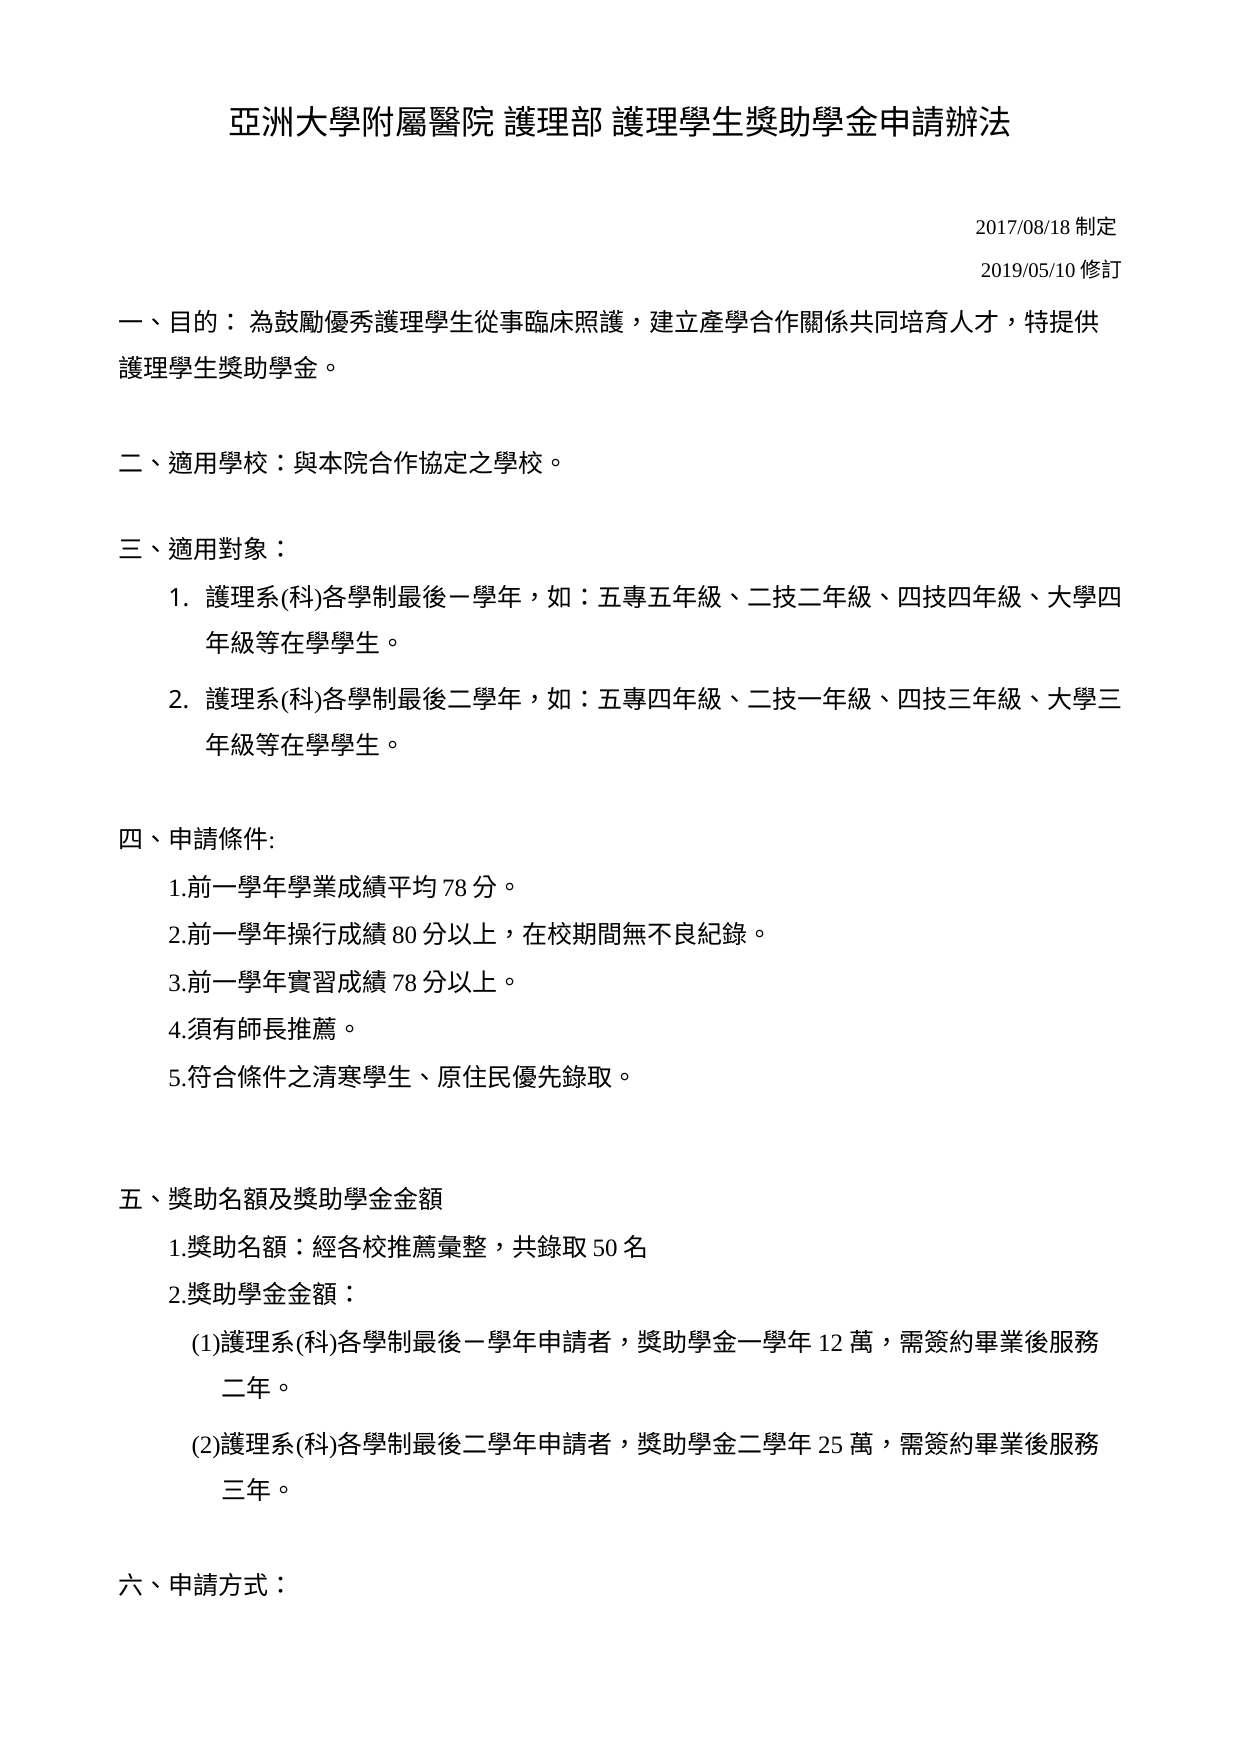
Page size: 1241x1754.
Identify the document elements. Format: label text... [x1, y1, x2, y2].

list 護理系(科)各學制最後ㄧ學年，如：五專五年級、二技二年級、四技四年級、大學四年級等在學學生。 [168, 577, 1122, 659]
text 1.前一學年學業成績平均78分。 [168, 867, 1122, 904]
text 2.前一學年操行成績80分以上，在校期間無不良紀錄。 [168, 915, 1122, 951]
text 亞洲大學附屬醫院 護理部 護理學生獎助學金申請辦法 [228, 96, 1020, 144]
text 二、適用學校：與本院合作協定之學校。 [118, 444, 1122, 480]
text 4.須有師長推薦。 [168, 1009, 1122, 1046]
text 三、適用對象： [118, 530, 1122, 566]
text 1.獎助名額：經各校推薦彙整，共錄取 50 名 [168, 1227, 1122, 1264]
text 2017/08/18 制定 [170, 210, 1122, 240]
text (2)護理系(科)各學制最後二學年申請者，獎助學金二學年 25 萬，需簽約畢業後服務三年。 [191, 1424, 1122, 1507]
text 2.獎助學金金額： [168, 1275, 1122, 1311]
list 護理系(科)各學制最後二學年，如：五專四年級、二技一年級、四技三年級、大學三年級等在學學生。 [168, 679, 1122, 762]
text (1)護理系(科)各學制最後ㄧ學年申請者，獎助學金一學年 12 萬，需簽約畢業後服務二年。 [191, 1322, 1122, 1404]
text 3.前一學年實習成績78分以上。 [168, 962, 1122, 998]
text 四、申請條件: [118, 820, 1122, 856]
text 五、獎助名額及獎助學金金額 [118, 1180, 1122, 1216]
text 一、目的： 為鼓勵優秀護理學生從事臨床照護，建立產學合作關係共同培育人才，特提供護理學生獎助學金。 [118, 302, 1122, 385]
text 5.符合條件之清寒學生、原住民優先錄取。 [168, 1057, 1122, 1093]
text 2019/05/10 修訂 [118, 253, 1122, 283]
text 六、申請方式： [118, 1565, 1122, 1601]
